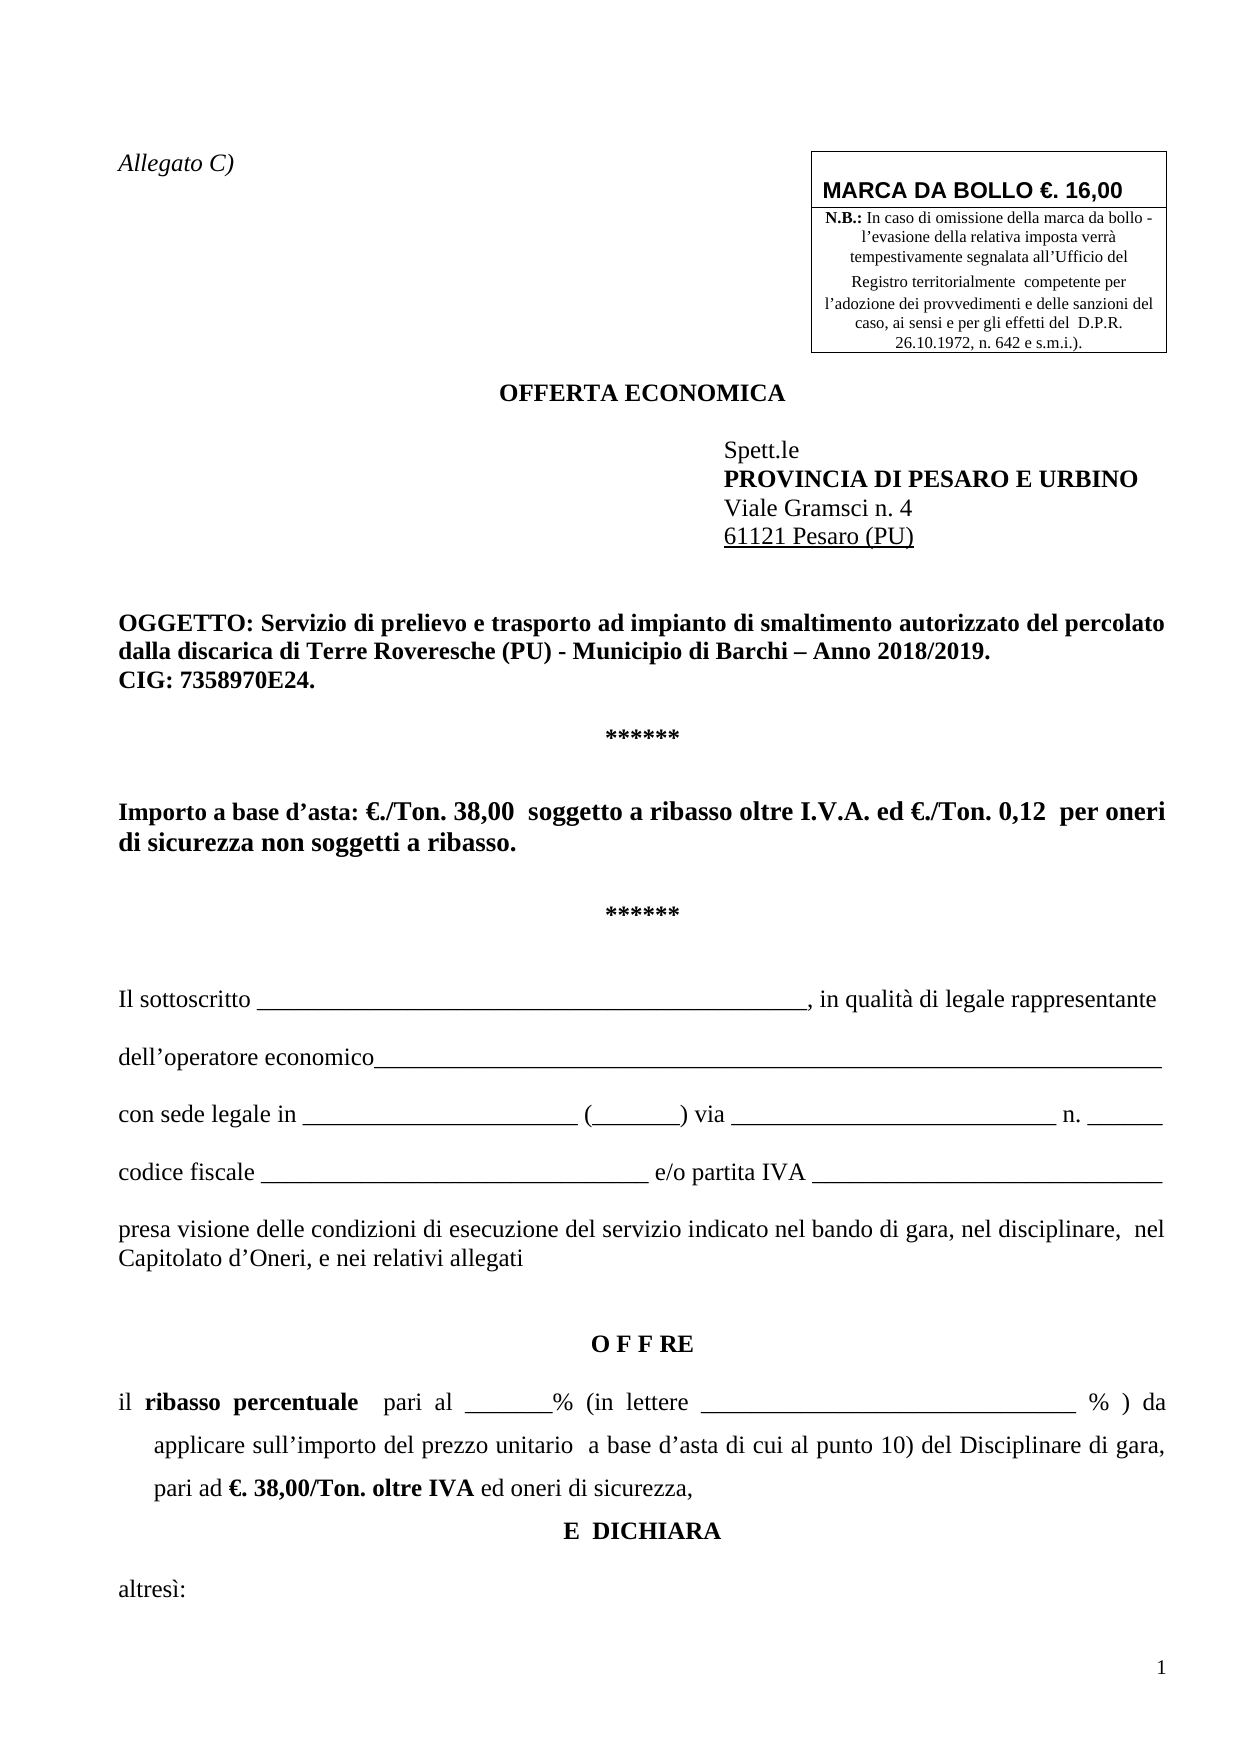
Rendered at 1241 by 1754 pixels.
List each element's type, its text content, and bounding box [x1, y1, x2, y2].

text OGGETTO: Servizio di prelievo e trasporto ad impianto di smaltimento autorizzato del percolato dalla discarica di Terre Roveresche (PU) - Municipio di Barchi – Anno 2018/2019. [118, 608, 1166, 665]
text Importo a base d’asta: €./Ton. 38,00 soggetto a ribasso oltre I.V.A. ed €./Ton. 0,12 per oneri di sicurezza non soggetti a ribasso. [118, 794, 1166, 857]
text O F F RE [118, 1329, 1166, 1358]
table_cell N.B.: In caso di omissione della marca da bollo - l’evasione della relativa imposta verrà tempestivamente segnalata all’Ufficio del Registro territorialmente competente per l’adozione dei provvedimenti e delle sanzioni del caso, ai sensi e per gli effetti del D.P.R. 26.10.1972, n. 642 e s.m.i.). [812, 208, 1166, 352]
text OFFERTA ECONOMICA [118, 378, 1166, 406]
text ****** [118, 900, 1166, 929]
text E DICHIARA [118, 1516, 1166, 1545]
text Il sottoscritto ____________________________________________, in qualità di legale rappresentante [118, 984, 1166, 1013]
text CIG: 7358970E24. [118, 665, 1166, 694]
subtitle 61121 Pesaro (PU) [118, 521, 1166, 550]
subtitle PROVINCIA DI PESARO E URBINO [118, 464, 1166, 493]
text altresì: [118, 1574, 1166, 1603]
text codice fiscale _______________________________ e/o partita IVA ____________________________ [118, 1157, 1166, 1186]
text Viale Gramsci n. 4 [118, 493, 1166, 521]
text dell’operatore economico_______________________________________________________________ [118, 1042, 1166, 1071]
text il ribasso percentuale pari al _______% (in lettere ______________________________ % ) da applicare sull’importo del prezzo unitario a base d’asta di cui al punto 10) del Disciplinare di gara, pari ad €. 38,00/Ton. oltre IVA ed oneri di sicurezza, [118, 1387, 1166, 1502]
text Allegato C) [118, 148, 1166, 205]
text con sede legale in ______________________ (_______) via __________________________ n. ______ [118, 1099, 1166, 1128]
table_header MARCA DA BOLLO €. 16,00 [812, 152, 1166, 207]
text ****** [118, 723, 1166, 751]
text Spett.le [118, 435, 1166, 464]
text presa visione delle condizioni di esecuzione del servizio indicato nel bando di gara, nel disciplinare, nel Capitolato d’Oneri, e nei relativi allegati [118, 1214, 1166, 1272]
